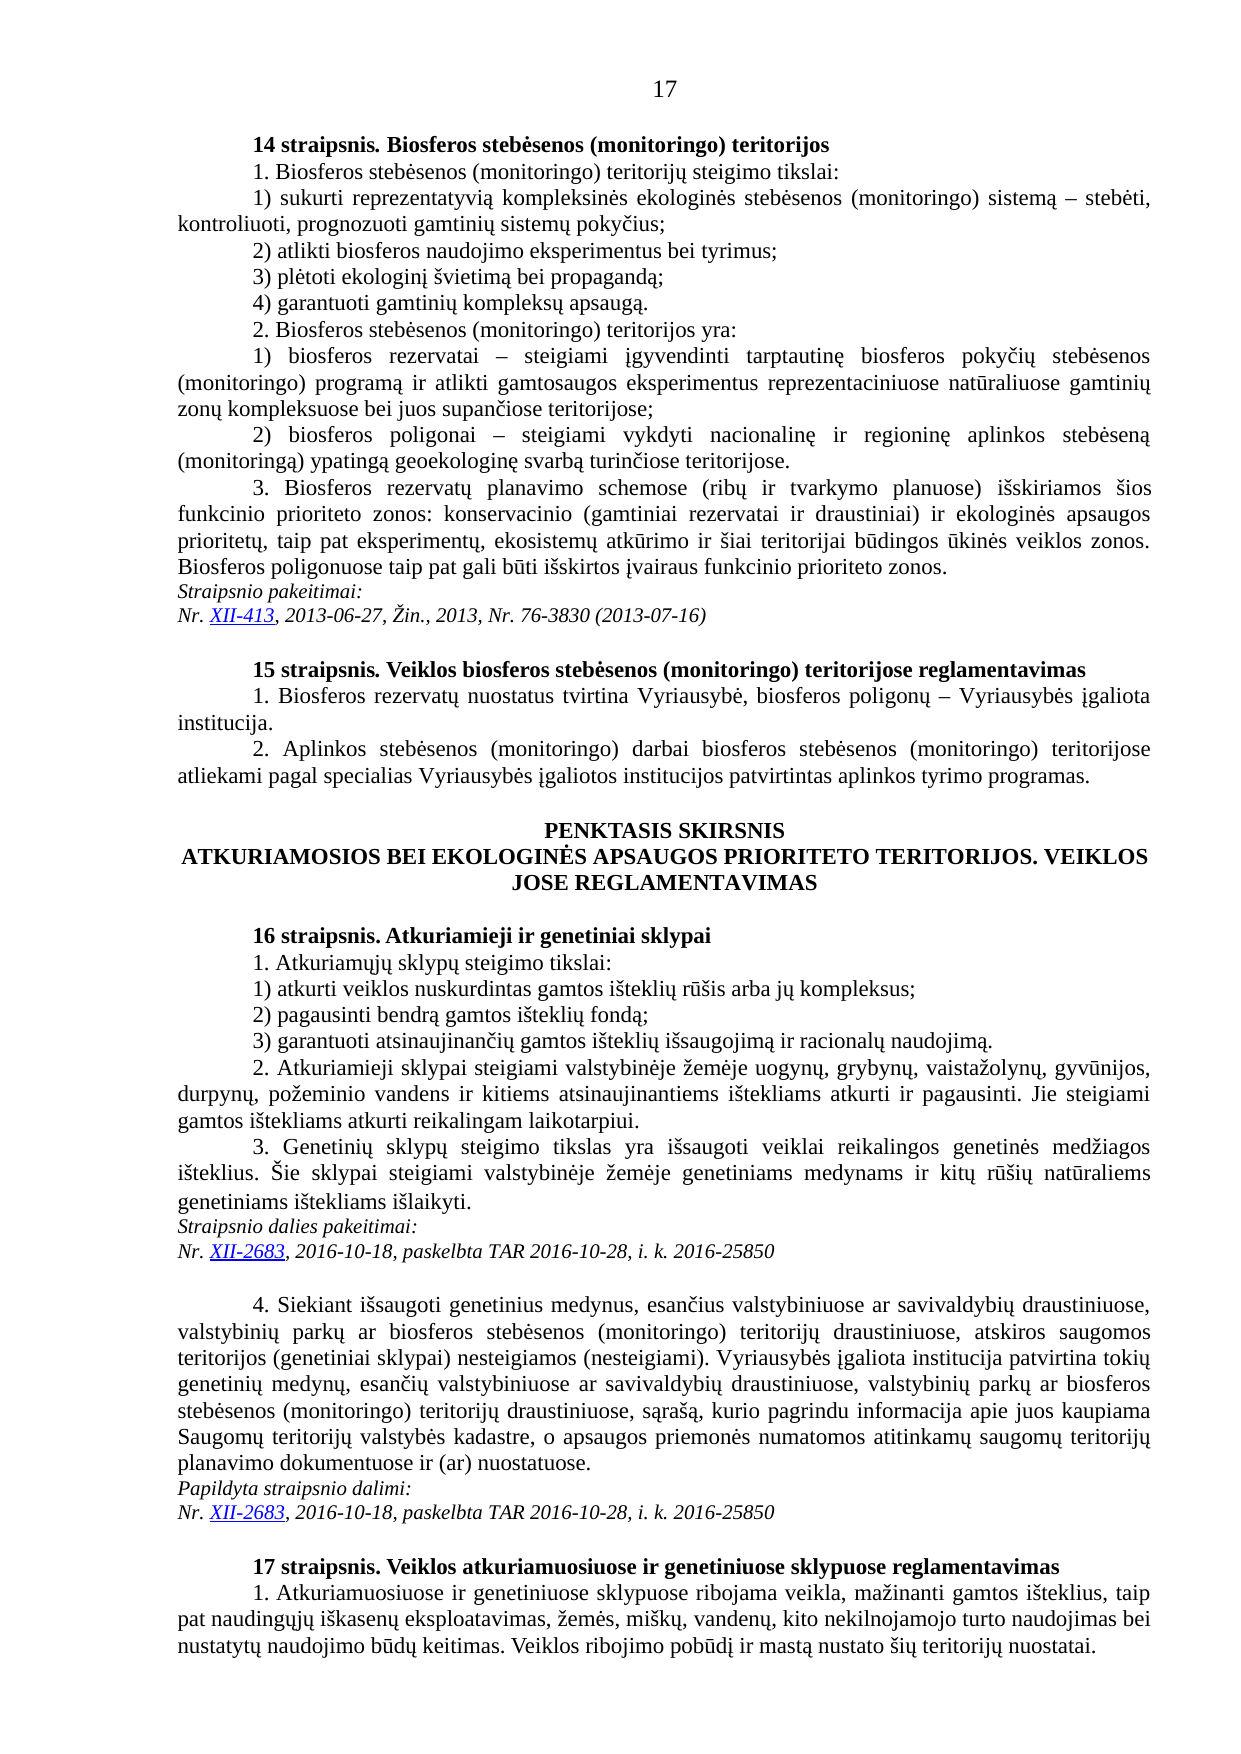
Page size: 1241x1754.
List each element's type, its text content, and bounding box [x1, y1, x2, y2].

text Nr. XII-2683, 2016-10-18, paskelbta TAR 2016-10-28, i. k. 2016-25850 [177, 1238, 1152, 1263]
text Straipsnio dalies pakeitimai: [177, 1214, 1152, 1238]
text 1) biosferos rezervatai – steigiami įgyvendinti tarptautinę biosferos pokyčių stebėsenos (monitoringo) programą ir atlikti gamtosaugos eksperimentus reprezentaciniuose natūraliuose gamtinių zonų kompleksuose bei juos supančiose teritorijose; [177, 342, 1152, 421]
text Papildyta straipsnio dalimi: [177, 1476, 1152, 1500]
text 4. Siekiant išsaugoti genetinius medynus, esančius valstybiniuose ar savivaldybių draustiniuose, valstybinių parkų ar biosferos stebėsenos (monitoringo) teritorijų draustiniuose, atskiros saugomos teritorijos (genetiniai sklypai) nesteigiamos (nesteigiami). Vyriausybės įgaliota institucija patvirtina tokių genetinių medynų, esančių valstybiniuose ar savivaldybių draustiniuose, valstybinių parkų ar biosferos stebėsenos (monitoringo) teritorijų draustiniuose, sąrašą, kurio pagrindu informacija apie juos kaupiama Saugomų teritorijų valstybės kadastre, o apsaugos priemonės numatomos atitinkamų saugomų teritorijų planavimo dokumentuose ir (ar) nuostatuose. [177, 1291, 1152, 1476]
subtitle 14 straipsnis. Biosferos stebėsenos (monitoringo) teritorijos [177, 131, 1152, 158]
subtitle atkUriAmoSIOS bei EKOLOGINĖS APSAUGOS PRIORITETO TERITORIJOS. veiklos jose reglamentavimas [177, 843, 1152, 896]
text 4) garantuoti gamtinių kompleksų apsaugą. [177, 289, 1152, 316]
text 3) garantuoti atsinaujinančių gamtos išteklių išsaugojimą ir racionalų naudojimą. [177, 1028, 1152, 1054]
text 1. Atkuriamuosiuose ir genetiniuose sklypuose ribojama veikla, mažinanti gamtos išteklius, taip pat naudingųjų iškasenų eksploatavimas, žemės, miškų, vandenų, kito nekilnojamojo turto naudojimas bei nustatytų naudojimo būdų keitimas. Veiklos ribojimo pobūdį ir mastą nustato šių teritorijų nuostatai. [177, 1579, 1152, 1658]
subtitle 15 straipsnis. Veiklos biosferos stebėsenos (monitoringo) teritorijose reglamentavimas [252, 656, 1152, 683]
text 1. Biosferos rezervatų nuostatus tvirtina Vyriausybė, biosferos poligonų – Vyriausybės įgaliota institucija. [177, 683, 1152, 735]
text 2) biosferos poligonai – steigiami vykdyti nacionalinę ir regioninę aplinkos stebėseną (monitoringą) ypatingą geoekologinę svarbą turinčiose teritorijose. [177, 421, 1152, 474]
text 2. Atkuriamieji sklypai steigiami valstybinėje žemėje uogynų, grybynų, vaistažolynų, gyvūnijos, durpynų, požeminio vandens ir kitiems atsinaujinantiems ištekliams atkurti ir pagausinti. Jie steigiami gamtos ištekliams atkurti reikalingam laikotarpiui. [177, 1054, 1152, 1133]
subtitle PENKTASIS SKIRSNIS [177, 817, 1152, 843]
text 1) sukurti reprezentatyvią kompleksinės ekologinės stebėsenos (monitoringo) sistemą – stebėti, kontroliuoti, prognozuoti gamtinių sistemų pokyčius; [177, 184, 1152, 237]
text 3) plėtoti ekologinį švietimą bei propagandą; [177, 263, 1152, 289]
text 1. Atkuriamųjų sklypų steigimo tikslai: [177, 948, 1152, 975]
text Nr. XII-413, 2013-06-27, Žin., 2013, Nr. 76-3830 (2013-07-16) [177, 603, 1152, 627]
text 2. Aplinkos stebėsenos (monitoringo) darbai biosferos stebėsenos (monitoringo) teritorijose atliekami pagal specialias Vyriausybės įgaliotos institucijos patvirtintas aplinkos tyrimo programas. [177, 735, 1152, 788]
subtitle 16 straipsnis. Atkuriamieji ir genetiniai sklypai [177, 922, 1152, 948]
text 1) atkurti veiklos nuskurdintas gamtos išteklių rūšis arba jų kompleksus; [177, 975, 1152, 1001]
text Straipsnio pakeitimai: [177, 579, 1152, 603]
text Nr. XII-2683, 2016-10-18, paskelbta TAR 2016-10-28, i. k. 2016-25850 [177, 1500, 1152, 1524]
text 2) atlikti biosferos naudojimo eksperimentus bei tyrimus; [177, 237, 1152, 263]
text 2. Biosferos stebėsenos (monitoringo) teritorijos yra: [177, 316, 1152, 342]
text 2) pagausinti bendrą gamtos išteklių fondą; [177, 1001, 1152, 1028]
text 1. Biosferos stebėsenos (monitoringo) teritorijų steigimo tikslai: [177, 158, 1152, 184]
text 3. Genetinių sklypų steigimo tikslas yra išsaugoti veiklai reikalingos genetinės medžiagos išteklius. Šie sklypai steigiami valstybinėje žemėje genetiniams medynams ir kitų rūšių natūraliems genetiniams ištekliams išlaikyti. [177, 1133, 1152, 1214]
text 3. Biosferos rezervatų planavimo schemose (ribų ir tvarkymo planuose) išskiriamos šios funkcinio prioriteto zonos: konservacinio (gamtiniai rezervatai ir draustiniai) ir ekologinės apsaugos prioritetų, taip pat eksperimentų, ekosistemų atkūrimo ir šiai teritorijai būdingos ūkinės veiklos zonos. Biosferos poligonuose taip pat gali būti išskirtos įvairaus funkcinio prioriteto zonos. [177, 474, 1152, 579]
subtitle 17 straipsnis. Veiklos atkuriamuosiuose ir genetiniuose sklypuose reglamentavimas [252, 1553, 1152, 1579]
